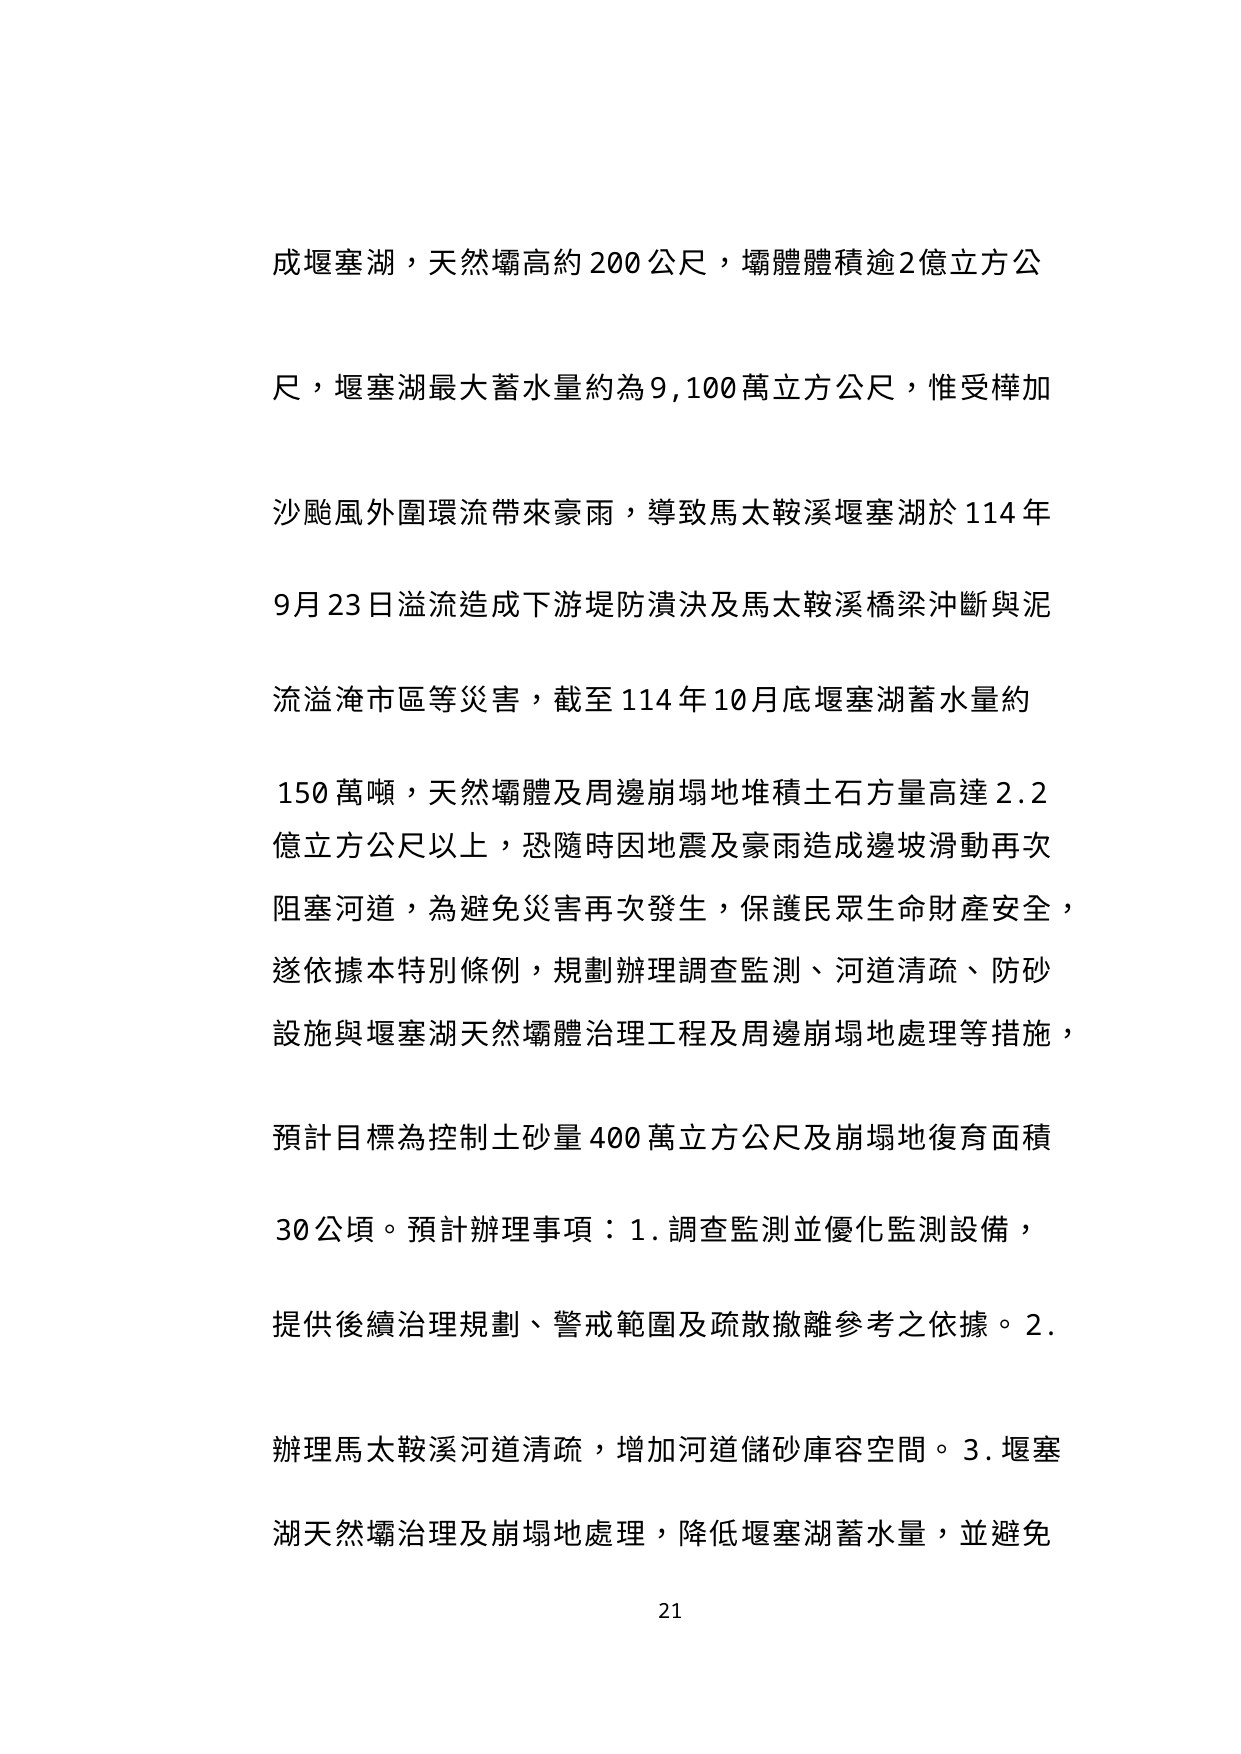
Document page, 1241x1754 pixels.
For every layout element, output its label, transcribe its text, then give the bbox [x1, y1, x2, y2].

text 據林業署說明，花蓮萬榮鄉馬太鞍溪上游於114年7月薇帕颱風期間，因馬太鞍溪上游支流崩塌阻塞河道，形成堰塞湖，天然壩高約200公尺，壩體體積逾2億立方公尺，堰塞湖最大蓄水量約為9,100萬立方公尺，惟受樺加沙颱風外圍環流帶來豪雨，導致馬太鞍溪堰塞湖於114年9月23日溢流造成下游堤防潰決及馬太鞍溪橋梁沖斷與泥流溢淹市區等災害，截至114年10月底堰塞湖蓄水量約150萬噸，天然壩體及周邊崩塌地堆積土石方量高達2.2億立方公尺以上，恐隨時因地震及豪雨造成邊坡滑動再次阻塞河道，為避免災害再次發生，保護民眾生命財產安全，遂依據本特別條例，規劃辦理調查監測、河道清疏、防砂設施與堰塞湖天然壩體治理工程及周邊崩塌地處理等措施，預計目標為控制土砂量400萬立方公尺及崩塌地復育面積30公頃。預計辦理事項：1.調查監測並優化監測設備，提供後續治理規劃、警戒範圍及疏散撤離參考之依據。2.辦理馬太鞍溪河道清疏，增加河道儲砂庫容空間。3.堰塞湖天然壩治理及崩塌地處理，降低堰塞湖蓄水量，並避免邊坡土砂再次阻塞河道。4.協助前進協調指揮所災害勘查、召開會議及災民所需物資運送。 [266, 177, 1063, 1552]
